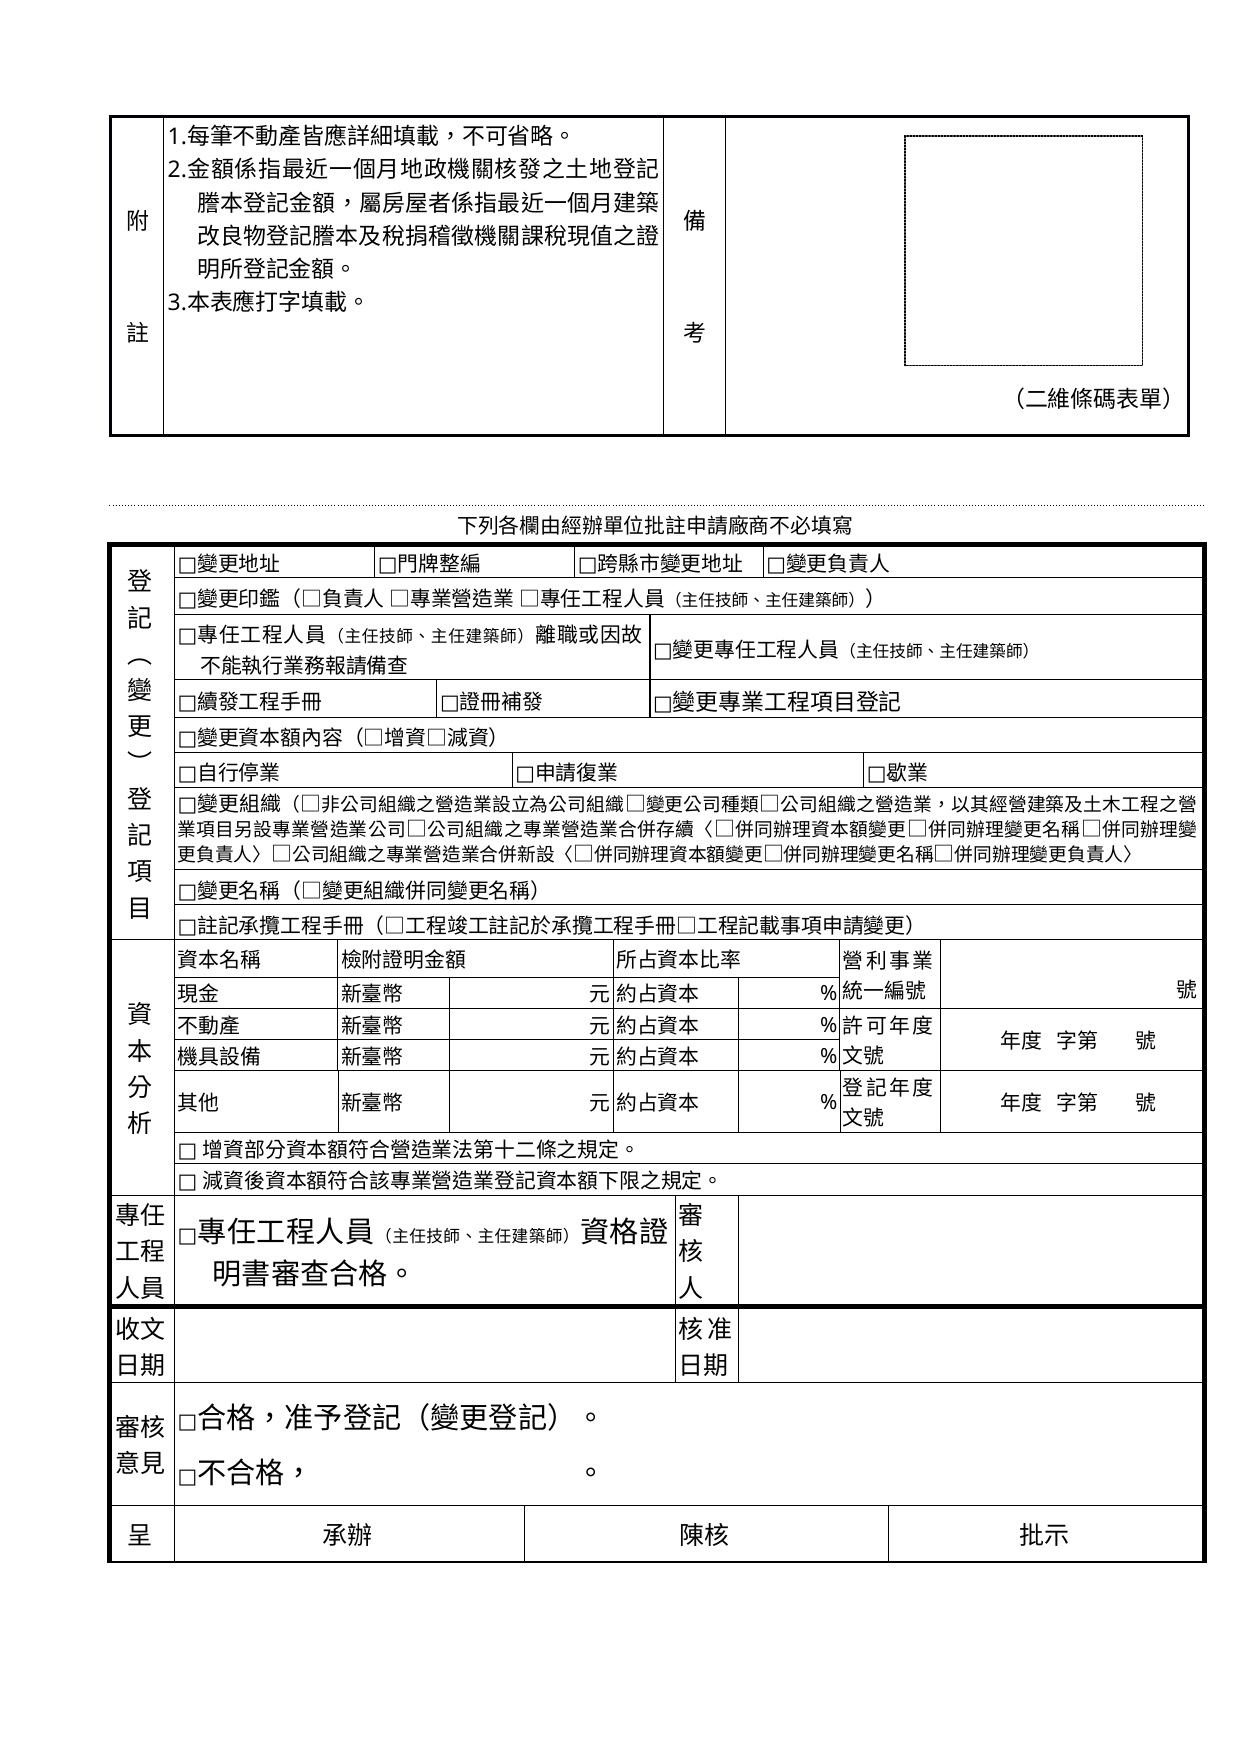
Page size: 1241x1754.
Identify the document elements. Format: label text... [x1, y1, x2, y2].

table_cell % [739, 1040, 839, 1070]
table_cell 核准日期 [676, 1309, 738, 1382]
table_cell 呈 [112, 1506, 174, 1561]
table_cell 審 核 人 [676, 1196, 738, 1304]
table_cell 約占資本 [614, 1040, 738, 1070]
table_cell % [739, 978, 839, 1008]
table_cell 新臺幣 [338, 1040, 449, 1070]
table_cell 新臺幣 [338, 1009, 449, 1039]
table_header （二維條碼表單） [726, 118, 1187, 433]
table_cell % [739, 1071, 840, 1132]
table_cell 元 [450, 978, 613, 1008]
table_cell □註記承攬工程手冊（□工程竣工註記於承攬工程手冊□工程記載事項申請變更） [175, 905, 1202, 939]
table_cell 收文日期 [112, 1309, 174, 1382]
table_cell 約占資本 [614, 1009, 738, 1039]
table_cell □續發工程手冊 [175, 680, 436, 717]
table_cell 元 [450, 1071, 613, 1132]
table_cell 許可年度文號 [840, 1009, 940, 1070]
table_cell 承辦 [175, 1506, 524, 1561]
table_cell 元 [450, 1009, 613, 1039]
table_cell 所占資本比率 [614, 940, 839, 977]
table_cell [739, 1196, 1202, 1304]
table_cell □歇業 [864, 753, 1202, 787]
table_cell □門牌整編 [375, 547, 574, 577]
table_cell 登 記 ︵ 變 更 ︶ 登 記 項 目 [112, 547, 174, 939]
table_cell 審核意見 [112, 1383, 174, 1505]
table_cell □ 增資部分資本額符合營造業法第十二條之規定。 [175, 1133, 1202, 1163]
table_header 1.每筆不動產皆應詳細填載，不可省略。 2.金額係指最近一個月地政機關核發之土地登記謄本登記金額，屬房屋者係指最近一個月建築改良物登記謄本及稅捐稽徵機關課稅現值之證明所登記金額。 3.本表應打字填載。 [164, 118, 663, 433]
table_cell 檢附證明金額 [338, 940, 613, 977]
table_cell 年度 字第 號 [941, 1071, 1202, 1132]
table_cell □變更名稱（□變更組織併同變更名稱） [175, 870, 1202, 904]
table_cell □變更負責人 [764, 547, 1202, 577]
table_cell 資 本 分 析 [112, 940, 174, 1194]
table_cell 批示 [889, 1506, 1202, 1561]
table_cell 年度 字第 號 [941, 1009, 1202, 1070]
table_cell 元 [450, 1040, 613, 1070]
table_cell 營利事業統一編號 [840, 940, 940, 1008]
table_cell □證冊補發 [437, 680, 649, 717]
table_cell □變更專任工程人員（主任技師、主任建築師） [651, 615, 1202, 679]
table_cell 機具設備 [175, 1040, 337, 1070]
table_header 下列各欄由經辦單位批註申請廠商不必填寫 [109, 505, 1204, 542]
table_cell □專任工程人員（主任技師、主任建築師）資格證明書審查合格。 [175, 1196, 675, 1304]
table_cell □變更組織（□非公司組織之營造業設立為公司組織□變更公司種類□公司組織之營造業，以其經營建築及土木工程之營業項目另設專業營造業公司□公司組織之專業營造業合併存續〈□併同辦理資本額變更□併同辦理變更名稱□併同辦理變更負責人〉□公司組織之專業營造業合併新設〈□併同辦理資本額變更□併同辦理變更名稱□併同辦理變更負責人〉 [175, 788, 1202, 869]
table_cell □變更專業工程項目登記 [651, 680, 1202, 717]
table_cell 現金 [175, 978, 337, 1008]
table_cell □變更地址 [175, 547, 374, 577]
table_cell □自行停業 [175, 753, 512, 787]
table_cell 專任工程人員 [112, 1196, 174, 1304]
table_cell [175, 1309, 675, 1382]
table_cell □ 減資後資本額符合該專業營造業登記資本額下限之規定。 [175, 1164, 1202, 1194]
table_cell □變更印鑑（□負責人 □專業營造業 □專任工程人員（主任技師、主任建築師）） [175, 578, 1202, 614]
table_cell 約占資本 [614, 1071, 738, 1132]
table_cell 約占資本 [614, 978, 738, 1008]
table_cell 不動產 [175, 1009, 337, 1039]
table_cell % [739, 1009, 839, 1039]
table_cell 其他 [175, 1071, 338, 1132]
table_cell 新臺幣 [339, 1071, 449, 1132]
table_cell □合格，准予登記（變更登記）。 □不合格， 。 [175, 1383, 1202, 1505]
table_cell □申請復業 [513, 753, 863, 787]
table_cell 登記年度文號 [841, 1071, 940, 1132]
table_cell 資本名稱 [175, 940, 337, 977]
table_cell □跨縣市變更地址 [575, 547, 763, 577]
table_cell □變更資本額內容（□增資□減資） [175, 718, 1202, 752]
table_cell [739, 1309, 1202, 1382]
table_cell 號 [941, 940, 1202, 1008]
table_header 備 考 [664, 118, 725, 433]
table_cell 陳核 [525, 1506, 888, 1561]
table_header 附 註 [112, 118, 163, 433]
table_cell □專任工程人員（主任技師、主任建築師）離職或因故不能執行業務報請備查 [175, 615, 649, 679]
table_cell 新臺幣 [338, 978, 449, 1008]
